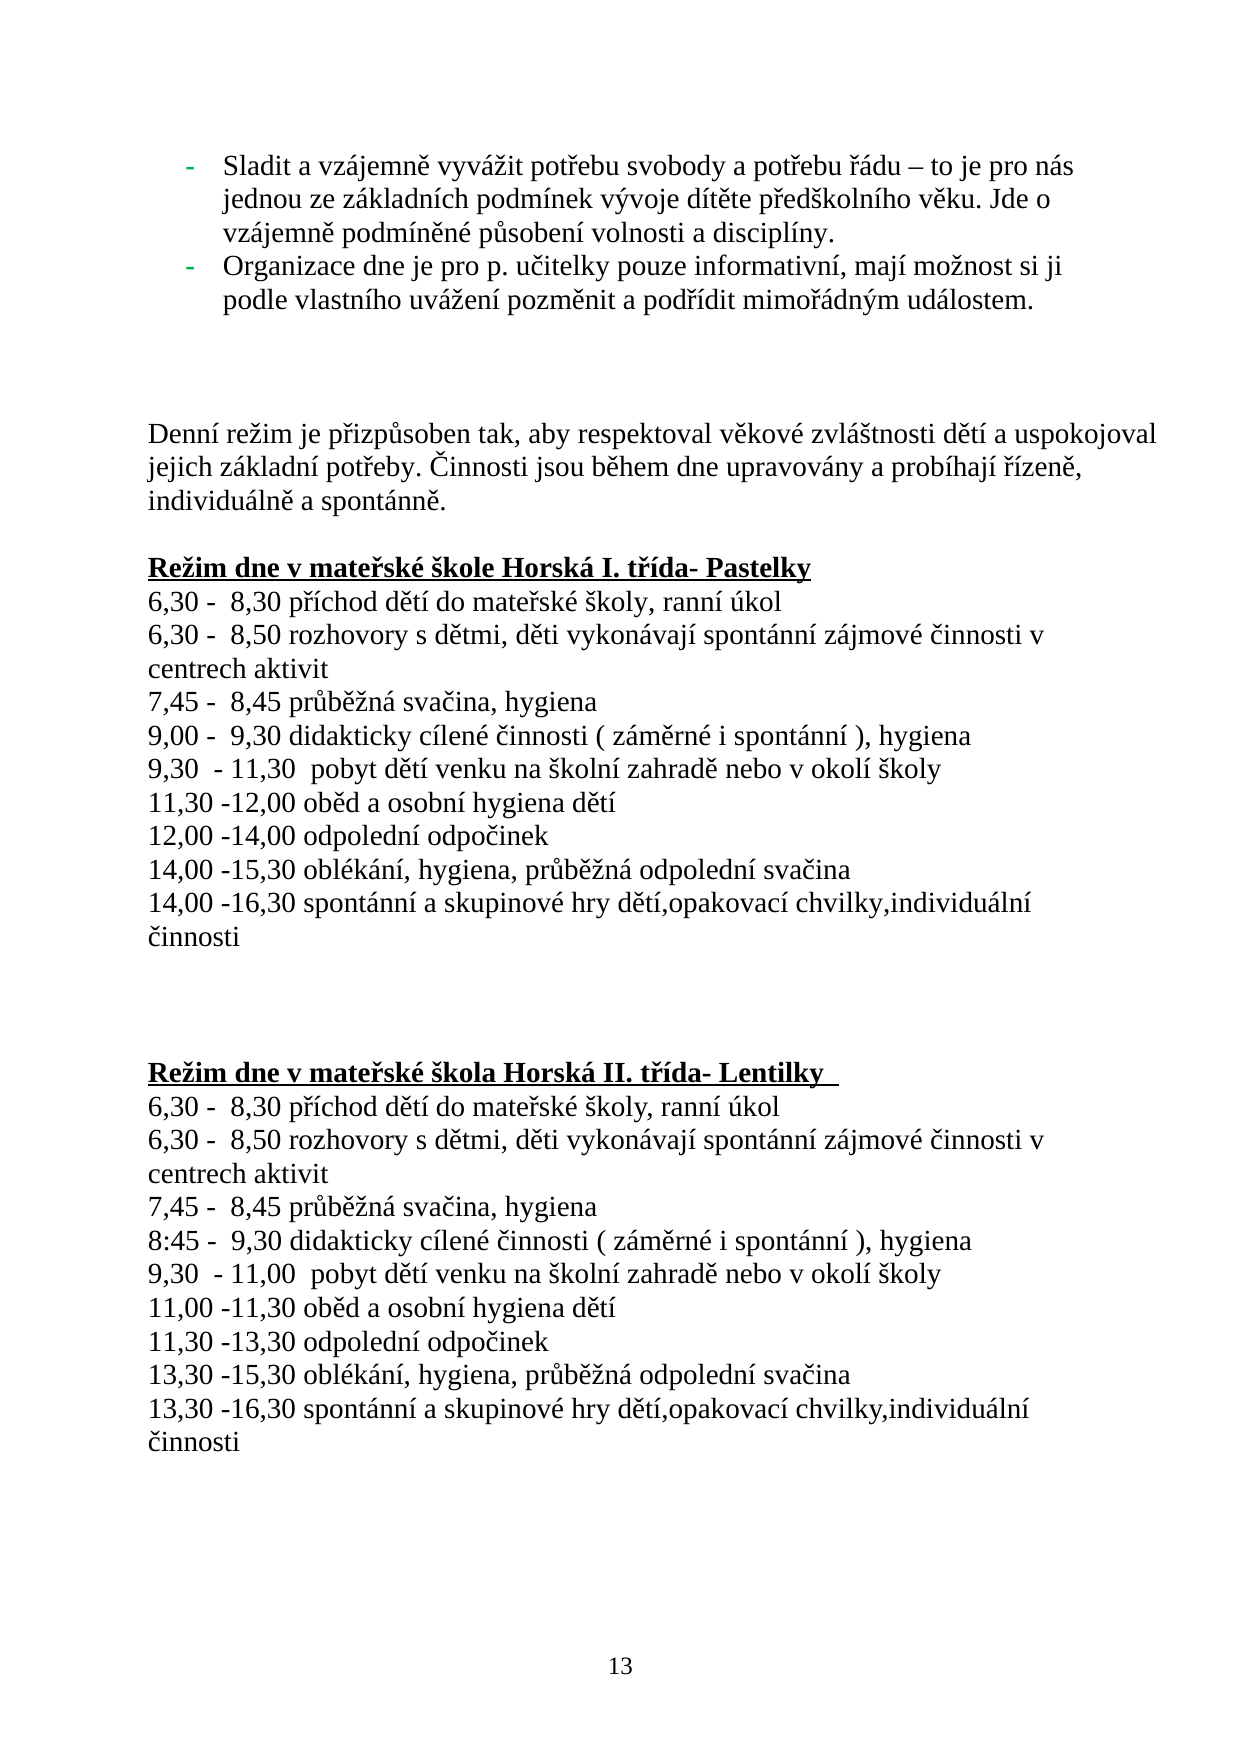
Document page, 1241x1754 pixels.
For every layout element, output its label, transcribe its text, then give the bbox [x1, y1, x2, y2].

text 9,00 - 9,30 didakticky cílené činnosti ( záměrné i spontánní ), hygiena [148, 718, 1093, 751]
text 13,30 -16,30 spontánní a skupinové hry dětí,opakovací chvilky,individuální činnosti [148, 1391, 1093, 1458]
text 7,45 - 8,45 průběžná svačina, hygiena [148, 684, 1093, 718]
text 11,30 -13,30 odpolední odpočinek [148, 1324, 1093, 1357]
text 14,00 -15,30 oblékání, hygiena, průběžná odpolední svačina [148, 852, 1093, 886]
text 12,00 -14,00 odpolední odpočinek [148, 818, 1093, 852]
text 6,30 - 8,30 příchod dětí do mateřské školy, ranní úkol [148, 1089, 1093, 1122]
text Režim dne v mateřské škola Horská II. třída- Lentilky [148, 1055, 1093, 1089]
text Režim dne v mateřské škole Horská I. třída- Pastelky [148, 550, 1093, 584]
text 13,30 -15,30 oblékání, hygiena, průběžná odpolední svačina [148, 1357, 1093, 1391]
text 9,30 - 11,30 pobyt dětí venku na školní zahradě nebo v okolí školy [148, 751, 1093, 785]
text 11,00 -11,30 oběd a osobní hygiena dětí [148, 1290, 1093, 1324]
text 9,30 - 11,00 pobyt dětí venku na školní zahradě nebo v okolí školy [148, 1257, 1093, 1290]
list Organizace dne je pro p. učitelky pouze informativní, mají možnost si ji podle vlastního uvážení pozměnit a podřídit mimořádným událostem. [185, 248, 1093, 315]
text 6,30 - 8,50 rozhovory s dětmi, děti vykonávají spontánní zájmové činnosti v centrech aktivit [148, 1122, 1093, 1189]
text 8:45 - 9,30 didakticky cílené činnosti ( záměrné i spontánní ), hygiena [148, 1223, 1093, 1257]
text 7,45 - 8,45 průběžná svačina, hygiena [148, 1189, 1093, 1223]
text 14,00 -16,30 spontánní a skupinové hry dětí,opakovací chvilky,individuální činnosti [148, 886, 1093, 953]
text 11,30 -12,00 oběd a osobní hygiena dětí [148, 785, 1093, 818]
text Denní režim je přizpůsoben tak, aby respektoval věkové zvláštnosti dětí a uspokojoval jejich základní potřeby. Činnosti jsou během dne upravovány a probíhají řízeně, individuálně a spontánně. [148, 416, 1160, 517]
list Sladit a vzájemně vyvážit potřebu svobody a potřebu řádu – to je pro nás jednou ze základních podmínek vývoje dítěte předškolního věku. Jde o vzájemně podmíněné působení volnosti a disciplíny. [185, 148, 1160, 248]
text 6,30 - 8,30 příchod dětí do mateřské školy, ranní úkol [148, 584, 1093, 617]
text 6,30 - 8,50 rozhovory s dětmi, děti vykonávají spontánní zájmové činnosti v centrech aktivit [148, 617, 1093, 684]
